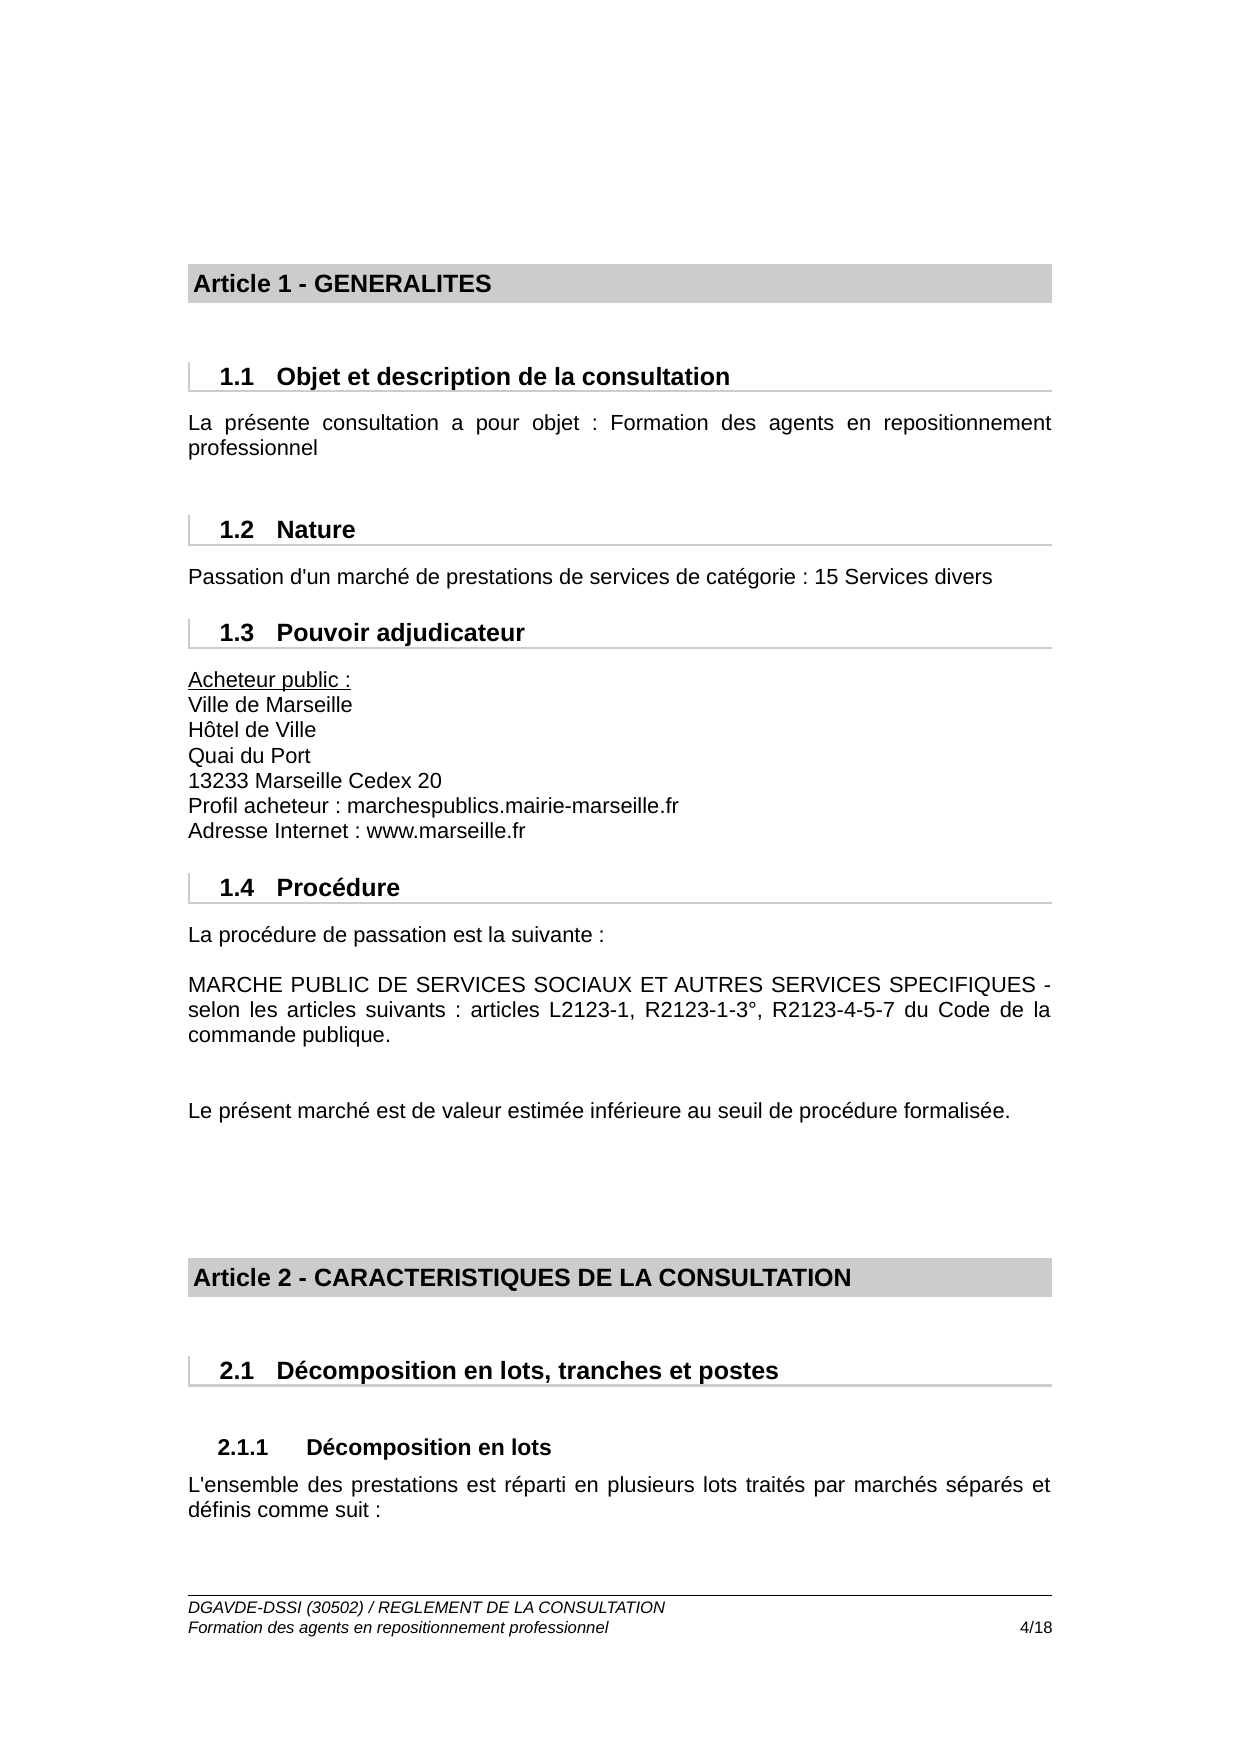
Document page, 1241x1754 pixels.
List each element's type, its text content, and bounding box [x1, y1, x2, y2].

text Acheteur public : [188, 667, 1052, 692]
text Passation d'un marché de prestations de services de catégorie : 15 Services divers [188, 564, 1052, 589]
subtitle CARACTERISTIQUES DE LA CONSULTATION [190, 1260, 1050, 1295]
text La présente consultation a pour objet : Formation des agents en repositionnement professionnel [188, 410, 1052, 461]
text Hôtel de Ville [188, 717, 1052, 743]
text 13233 Marseille Cedex 20 [188, 768, 1052, 793]
subtitle Objet et description de la consultation [190, 362, 1052, 390]
text L'ensemble des prestations est réparti en plusieurs lots traités par marchés séparés et définis comme suit : [188, 1472, 1052, 1522]
subtitle GENERALITES [190, 266, 1050, 300]
text Profil acheteur : marchespublics.mairie-marseille.fr [188, 793, 1052, 818]
text MARCHE PUBLIC DE SERVICES SOCIAUX ET AUTRES SERVICES SPECIFIQUES - selon les articles suivants : articles L2123-1, R2123-1-3°, R2123-4-5-7 du Code de la commande publique. [188, 972, 1052, 1047]
subtitle Procédure [190, 873, 1052, 902]
subtitle Décomposition en lots [188, 1434, 1052, 1460]
text Adresse Internet : www.marseille.fr [188, 818, 1052, 843]
subtitle Nature [190, 515, 1052, 544]
text Quai du Port [188, 743, 1052, 768]
subtitle Décomposition en lots, tranches et postes [190, 1356, 1052, 1384]
text Ville de Marseille [188, 692, 1052, 717]
text La procédure de passation est la suivante : [188, 921, 1052, 947]
subtitle Pouvoir adjudicateur [188, 618, 1052, 647]
text Le présent marché est de valeur estimée inférieure au seuil de procédure formalisée. [188, 1098, 1052, 1123]
